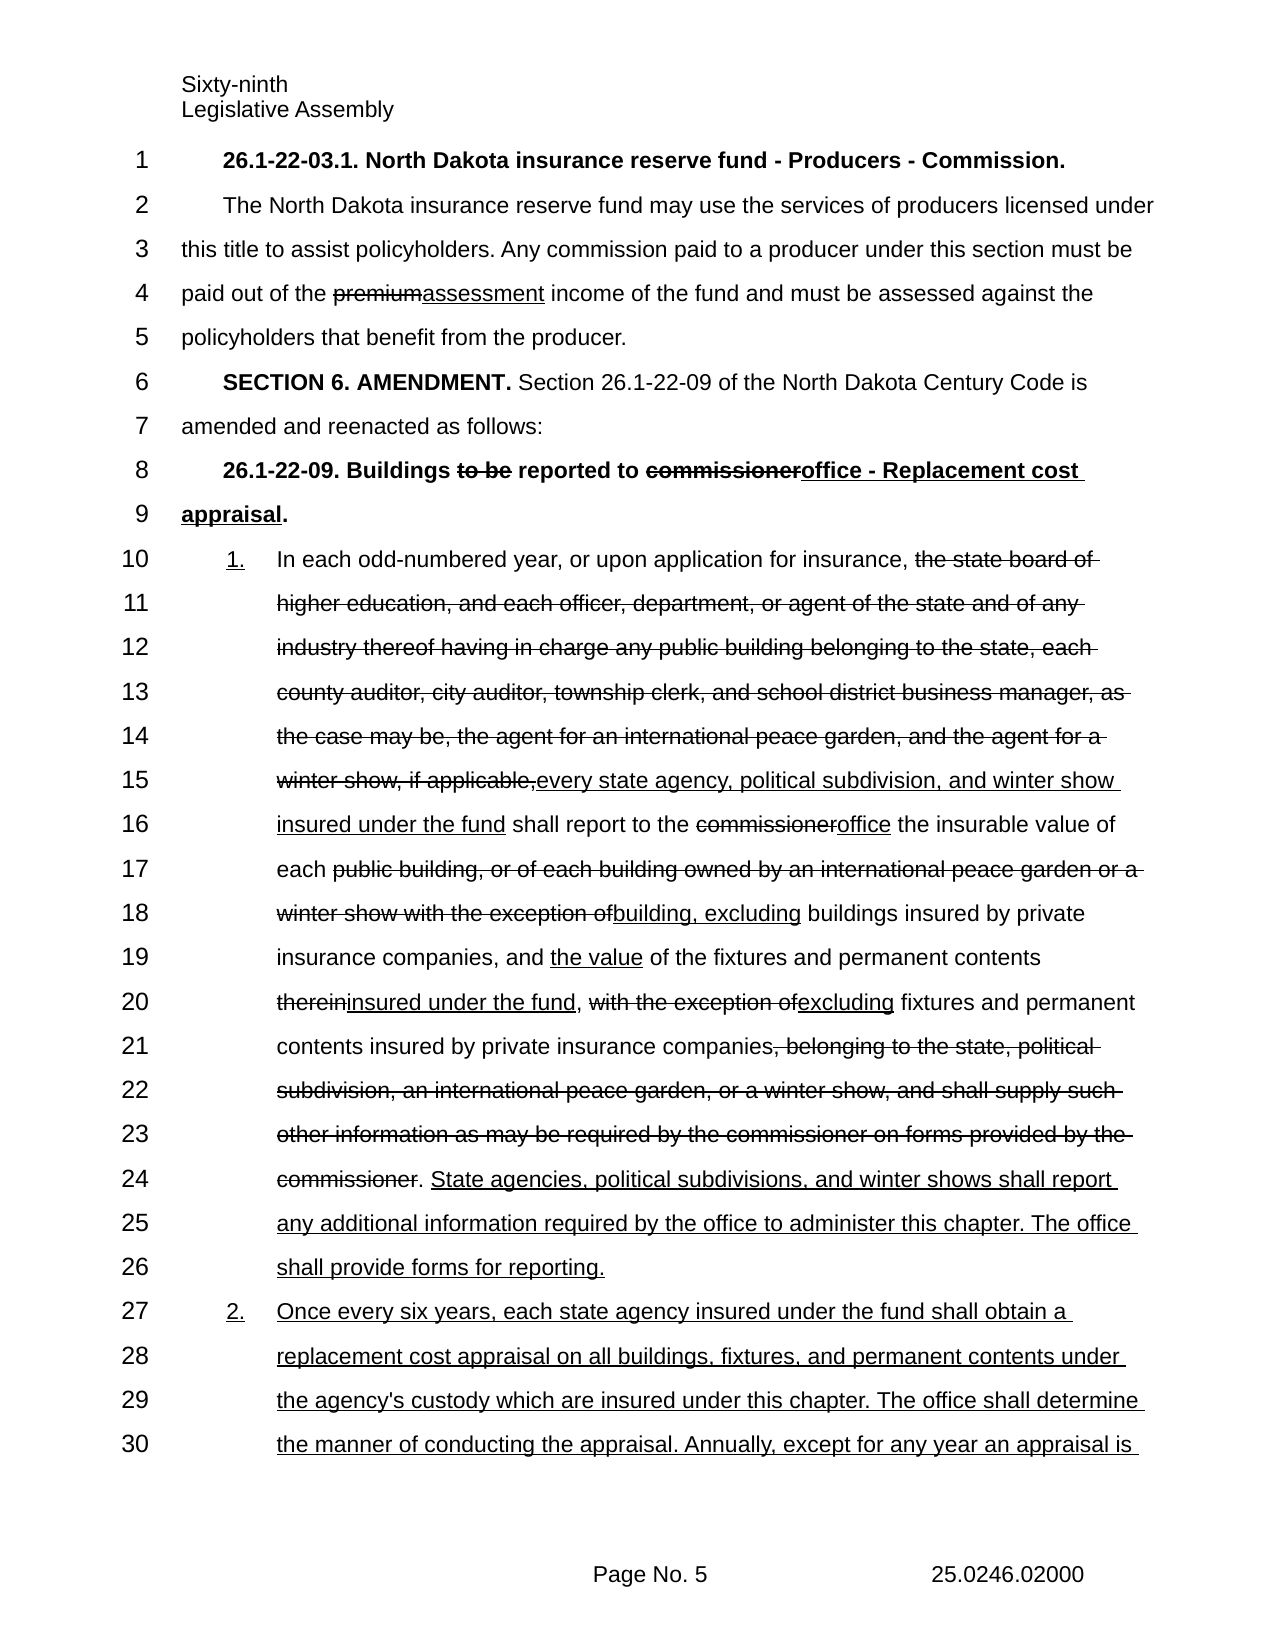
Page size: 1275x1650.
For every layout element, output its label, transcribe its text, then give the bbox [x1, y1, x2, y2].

text 2. Once every six years, each state agency insured under the fund shall obtain a replacement cost appraisal on all buildings, fixtures, and permanent contents under the agency's custody which are insured under this chapter. The office shall determine the manner of conducting the appraisal. Annually, except for any year an appraisal is [181, 1284, 1154, 1461]
text SECTION 6. AMENDMENT. Section 26.1‑22‑09 of the North Dakota Century Code is amended and reenacted as follows: [181, 355, 1154, 443]
subtitle 26.1‑22‑09. Buildings to be reported to commissioneroffice - Replacement cost appraisal. [181, 443, 1154, 532]
text 1. In each odd‑numbered year, or upon application for insurance, the state board of higher education, and each officer, department, or agent of the state and of any industry thereof having in charge any public building belonging to the state, each county auditor, city auditor, township clerk, and school district business manager, as the case may be, the agent for an international peace garden, and the agent for a winter show, if applicable,every state agency, political subdivision, and winter show insured under the fund shall report to the commissioneroffice the insurable value of each public building, or of each building owned by an international peace garden or a winter show with the exception ofbuilding, excluding buildings insured by private insurance companies, and the value of the fixtures and permanent contents thereininsured under the fund, with the exception ofexcluding fixtures and permanent contents insured by private insurance companies, belonging to the state, political subdivision, an international peace garden, or a winter show, and shall supply such other information as may be required by the commissioner on forms provided by the commissioner. State agencies, political subdivisions, and winter shows shall report any additional information required by the office to administer this chapter. The office shall provide forms for reporting. [181, 532, 1154, 1284]
subtitle 26.1‑22‑03.1. North Dakota insurance reserve fund ‑ Producers ‑ Commission. [181, 133, 1154, 178]
text The North Dakota insurance reserve fund may use the services of producers licensed under this title to assist policyholders. Any commission paid to a producer under this section must be paid out of the premiumassessment income of the fund and must be assessed against the policyholders that benefit from the producer. [181, 178, 1154, 355]
